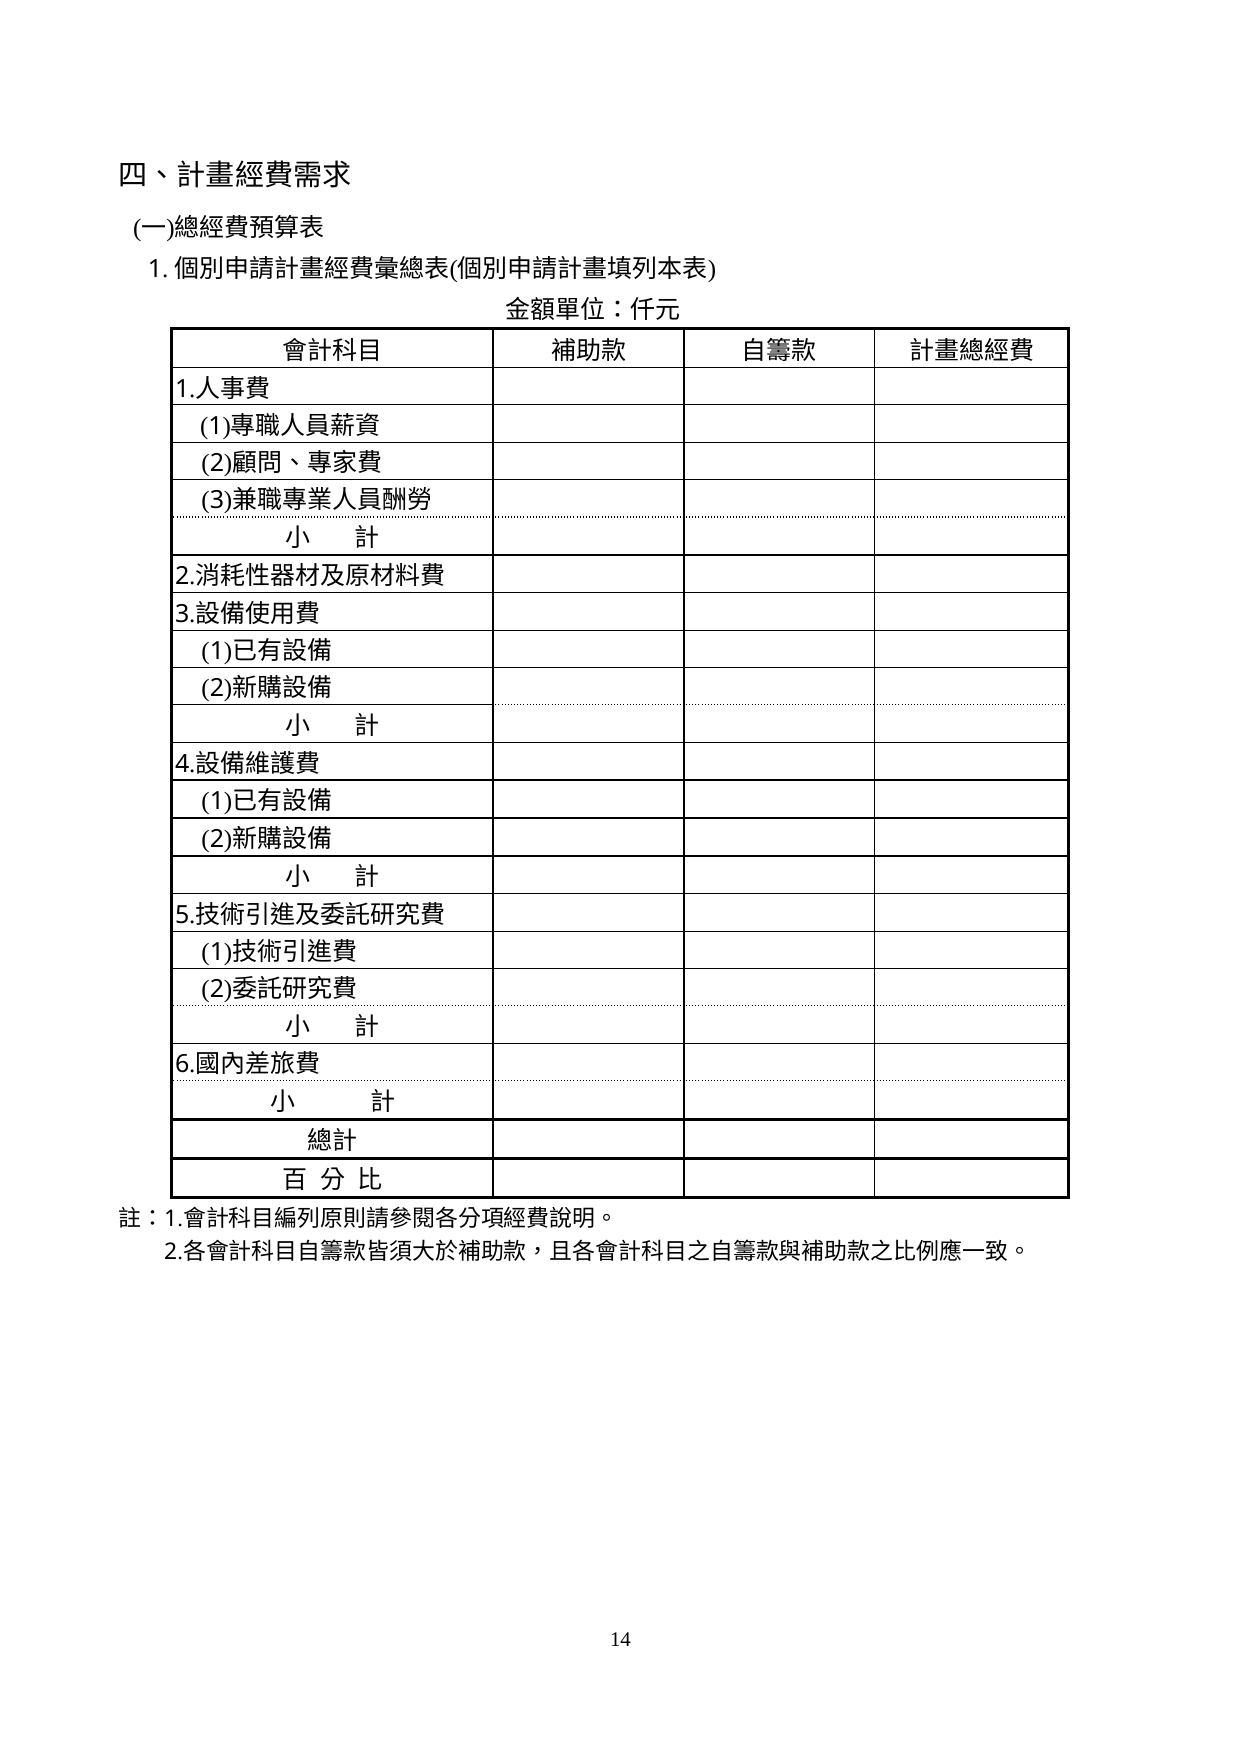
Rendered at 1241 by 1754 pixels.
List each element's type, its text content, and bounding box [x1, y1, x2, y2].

table_cell [494, 1080, 683, 1117]
table_cell [685, 1160, 874, 1196]
table_cell [494, 405, 683, 442]
table_cell 2.消耗性器材及原材料費 [173, 556, 492, 592]
table_cell [685, 819, 874, 855]
table_cell [875, 704, 1067, 741]
table_cell [494, 819, 683, 855]
table_cell [494, 1121, 683, 1157]
table_cell [685, 405, 874, 442]
table_cell [685, 1080, 874, 1117]
table_cell [685, 443, 874, 479]
table_cell [875, 631, 1067, 667]
table_cell [875, 1044, 1067, 1080]
table_cell 4.設備維護費 [173, 743, 492, 779]
table_cell [494, 631, 683, 667]
table_cell (1)專職人員薪資 [173, 405, 492, 442]
text 註：1.會計科目編列原則請參閱各分項經費說明。 [118, 1199, 1147, 1233]
table_cell [494, 668, 683, 704]
table_cell [685, 781, 874, 817]
table_cell [494, 932, 683, 968]
table_cell [875, 1121, 1067, 1157]
table_cell [685, 668, 874, 704]
table_cell [875, 516, 1067, 554]
table_cell [494, 781, 683, 817]
table_cell [685, 932, 874, 968]
table_cell [875, 781, 1067, 817]
table_cell [875, 556, 1067, 592]
table_cell 5.技術引進及委託研究費 [173, 894, 492, 931]
table_cell 小 計 [173, 705, 492, 741]
table_cell [685, 631, 874, 667]
table_cell [875, 1080, 1067, 1117]
text 1. 個別申請計畫經費彙總表(個別申請計畫填列本表) [118, 244, 1122, 285]
table_header 補助款 [494, 330, 683, 366]
table_cell [685, 704, 874, 741]
table_cell [875, 668, 1067, 704]
table_cell [685, 593, 874, 629]
table_cell [875, 593, 1067, 629]
table_cell [494, 593, 683, 629]
table_cell (2)委託研究費 [173, 969, 492, 1005]
table_cell [685, 1121, 874, 1157]
table_cell [875, 932, 1067, 968]
table_cell [685, 480, 874, 516]
table_cell [494, 704, 683, 741]
table_cell [685, 969, 874, 1005]
table_cell [875, 1160, 1067, 1196]
table_cell [875, 743, 1067, 779]
table_cell [875, 819, 1067, 855]
table_cell [875, 405, 1067, 442]
table_cell [494, 480, 683, 516]
text 2.各會計科目自籌款皆須大於補助款，且各會計科目之自籌款與補助款之比例應一致。 [118, 1233, 1122, 1266]
table_cell [494, 443, 683, 479]
table_cell [685, 743, 874, 779]
table_cell [494, 1044, 683, 1080]
table_cell (1)技術引進費 [173, 932, 492, 968]
table_cell 百 分 比 [173, 1160, 492, 1196]
table_cell [494, 969, 683, 1005]
table_cell (2)新購設備 [173, 819, 492, 855]
table_cell [494, 1160, 683, 1196]
text 金額單位：仟元 [118, 285, 1122, 327]
table_cell [685, 1005, 874, 1042]
table_cell [875, 969, 1067, 1005]
table_cell [875, 480, 1067, 516]
table_cell 總計 [173, 1121, 492, 1157]
table_cell [875, 894, 1067, 931]
table_cell [875, 1005, 1067, 1042]
table_cell [685, 368, 874, 404]
table_cell [685, 1044, 874, 1080]
table_cell 小 計 [173, 1080, 492, 1117]
table_cell (3)兼職專業人員酬勞 [173, 480, 492, 516]
table_cell [685, 556, 874, 592]
subtitle (一)總經費預算表 [133, 206, 1122, 244]
table_cell [494, 556, 683, 592]
table_cell 6.國內差旅費 [173, 1044, 492, 1080]
table_cell [494, 894, 683, 931]
table_cell (2)顧問、專家費 [173, 443, 492, 479]
table_cell [494, 743, 683, 779]
table_header 計畫總經費 [875, 330, 1067, 366]
table_cell 小 計 [173, 1005, 492, 1042]
table_cell (1)已有設備 [173, 631, 492, 667]
table_cell [875, 857, 1067, 893]
table_cell 小 計 [173, 516, 492, 554]
table_cell [494, 516, 683, 554]
table_cell [494, 1005, 683, 1042]
table_cell [685, 516, 874, 554]
table_cell [685, 857, 874, 893]
table_cell [494, 857, 683, 893]
text 四、計畫經費需求 [118, 151, 1122, 194]
table_cell [875, 368, 1067, 404]
table_cell (2)新購設備 [173, 668, 492, 704]
table_header 會計科目 [173, 330, 492, 366]
table_cell 3.設備使用費 [173, 593, 492, 629]
table_cell [685, 894, 874, 931]
table_cell 1.人事費 [173, 368, 492, 404]
table_cell (1)已有設備 [173, 781, 492, 817]
table_cell 小 計 [173, 857, 492, 893]
table_cell [875, 443, 1067, 479]
table_cell [494, 368, 683, 404]
table_header 自籌款 [685, 330, 874, 366]
